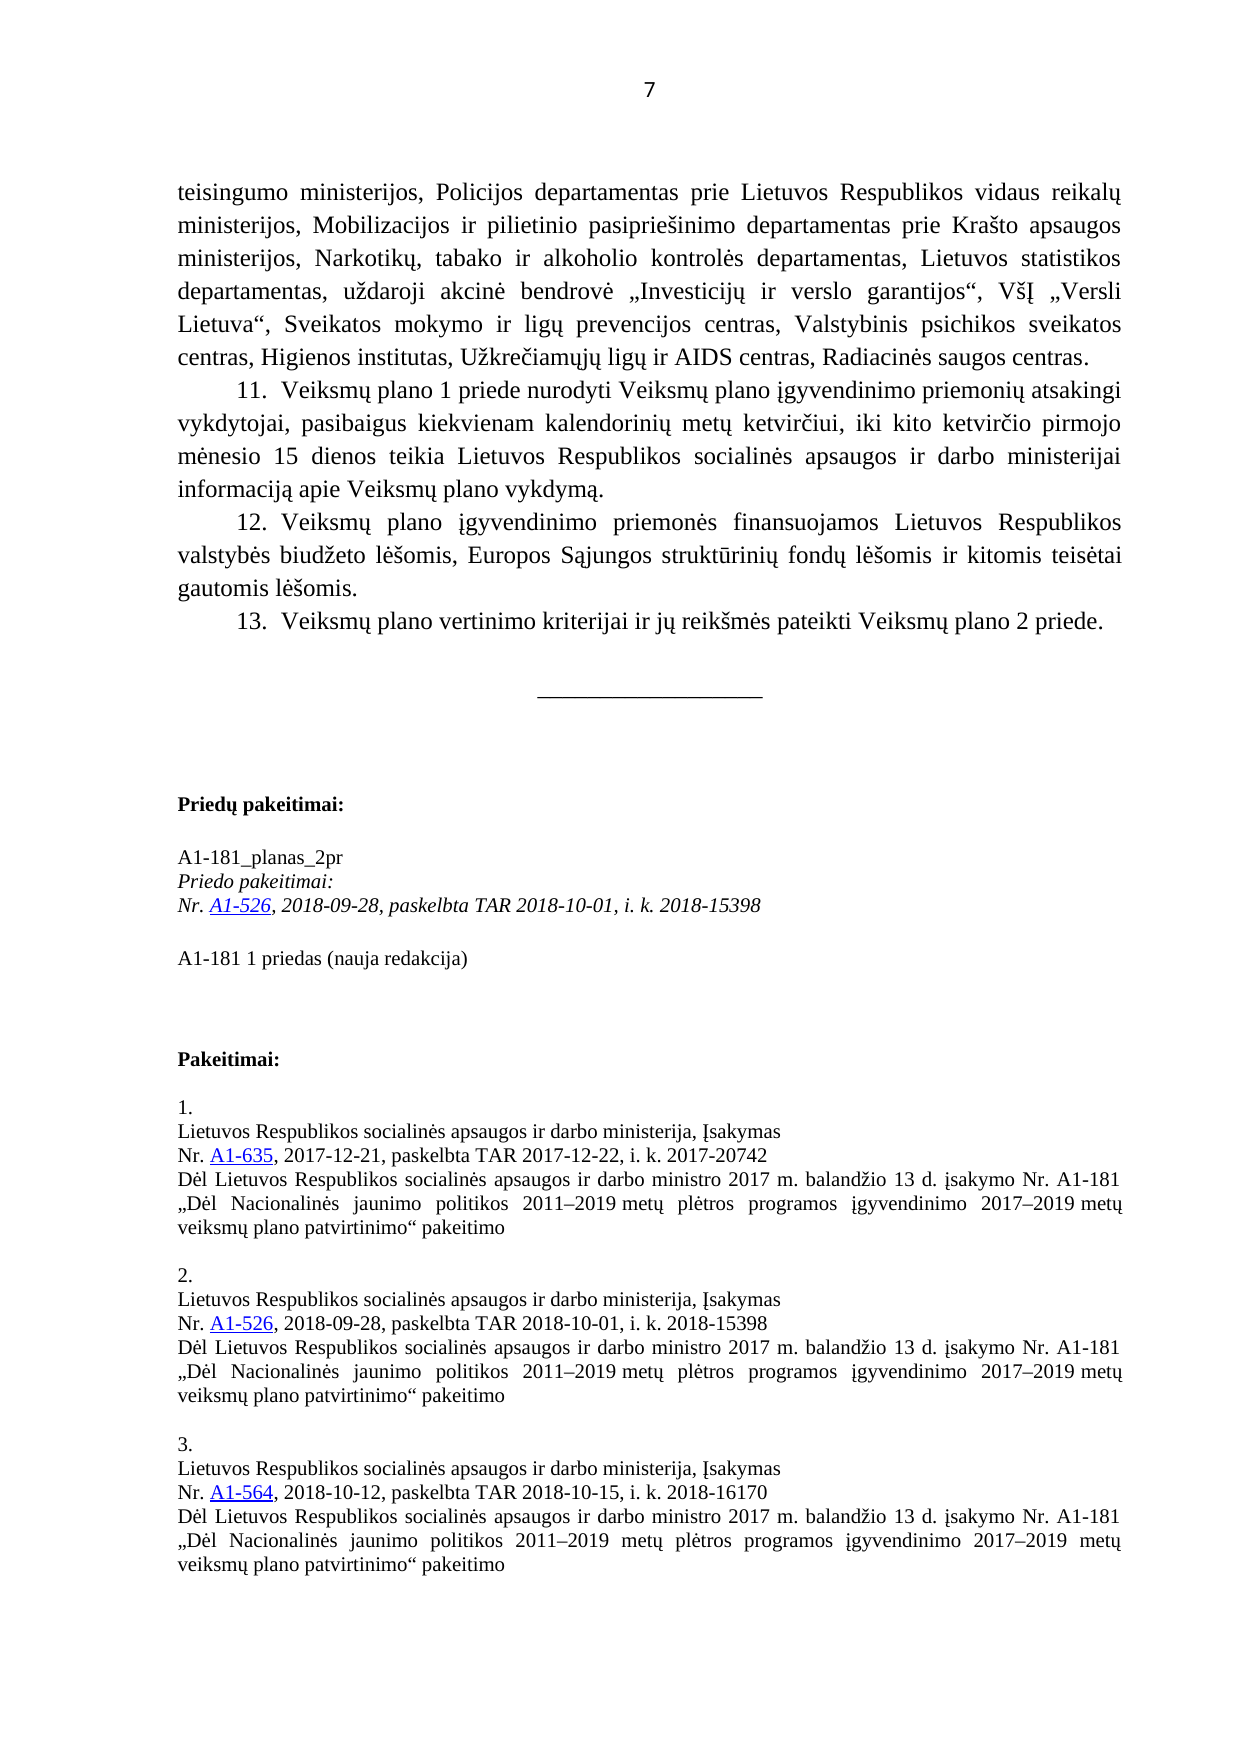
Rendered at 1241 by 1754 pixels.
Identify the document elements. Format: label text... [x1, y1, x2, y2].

text Lietuvos Respublikos socialinės apsaugos ir darbo ministerija, Įsakymas [177, 1119, 1122, 1143]
text 11. Veiksmų plano 1 priede nurodyti Veiksmų plano įgyvendinimo priemonių atsakingi vykdytojai, pasibaigus kiekvienam kalendorinių metų ketvirčiui, iki kito ketvirčio pirmojo mėnesio 15 dienos teikia Lietuvos Respublikos socialinės apsaugos ir darbo ministerijai informaciją apie Veiksmų plano vykdymą. [177, 375, 1122, 503]
text Priedo pakeitimai: [177, 869, 1122, 893]
text Nr. A1-526, 2018-09-28, paskelbta TAR 2018-10-01, i. k. 2018-15398 [177, 893, 1122, 917]
text Pakeitimai: [177, 1046, 1122, 1071]
text 12. Veiksmų plano įgyvendinimo priemonės finansuojamos Lietuvos Respublikos valstybės biudžeto lėšomis, Europos Sąjungos struktūrinių fondų lėšomis ir kitomis teisėtai gautomis lėšomis. [177, 507, 1122, 602]
text teisingumo ministerijos, Policijos departamentas prie Lietuvos Respublikos vidaus reikalų ministerijos, Mobilizacijos ir pilietinio pasipriešinimo departamentas prie Krašto apsaugos ministerijos, Narkotikų, tabako ir alkoholio kontrolės departamentas, Lietuvos statistikos departamentas, uždaroji akcinė bendrovė „Investicijų ir verslo garantijos“, VšĮ „Versli Lietuva“, Sveikatos mokymo ir ligų prevencijos centras, Valstybinis psichikos sveikatos centras, Higienos institutas, Užkrečiamųjų ligų ir AIDS centras, Radiacinės saugos centras. [177, 177, 1122, 371]
text Lietuvos Respublikos socialinės apsaugos ir darbo ministerija, Įsakymas [177, 1456, 1122, 1479]
text Nr. A1-564, 2018-10-12, paskelbta TAR 2018-10-15, i. k. 2018-16170 [177, 1479, 1122, 1504]
text Nr. A1-635, 2017-12-21, paskelbta TAR 2017-12-22, i. k. 2017-20742 [177, 1143, 1122, 1167]
text Dėl Lietuvos Respublikos socialinės apsaugos ir darbo ministro 2017 m. balandžio 13 d. įsakymo Nr. A1-181 „Dėl Nacionalinės jaunimo politikos 2011–2019 metų plėtros programos įgyvendinimo 2017–2019 metų veiksmų plano patvirtinimo“ pakeitimo [177, 1167, 1122, 1239]
text 1. [177, 1094, 1122, 1119]
text 3. [177, 1431, 1122, 1456]
text Nr. A1-526, 2018-09-28, paskelbta TAR 2018-10-01, i. k. 2018-15398 [177, 1311, 1122, 1335]
text Dėl Lietuvos Respublikos socialinės apsaugos ir darbo ministro 2017 m. balandžio 13 d. įsakymo Nr. A1-181 „Dėl Nacionalinės jaunimo politikos 2011–2019 metų plėtros programos įgyvendinimo 2017–2019 metų veiksmų plano patvirtinimo“ pakeitimo [177, 1335, 1122, 1407]
text __________________ [177, 672, 1122, 701]
text 2. [177, 1263, 1122, 1287]
text A1-181 1 priedas (nauja redakcija) [177, 946, 1122, 969]
text A1-181_planas_2pr [177, 844, 1122, 869]
text Dėl Lietuvos Respublikos socialinės apsaugos ir darbo ministro 2017 m. balandžio 13 d. įsakymo Nr. A1-181 „Dėl Nacionalinės jaunimo politikos 2011–2019 metų plėtros programos įgyvendinimo 2017–2019 metų veiksmų plano patvirtinimo“ pakeitimo [177, 1504, 1122, 1576]
text Lietuvos Respublikos socialinės apsaugos ir darbo ministerija, Įsakymas [177, 1287, 1122, 1311]
text Priedų pakeitimai: [177, 792, 1122, 816]
text 13. Veiksmų plano vertinimo kriterijai ir jų reikšmės pateikti Veiksmų plano 2 priede. [177, 606, 1122, 635]
